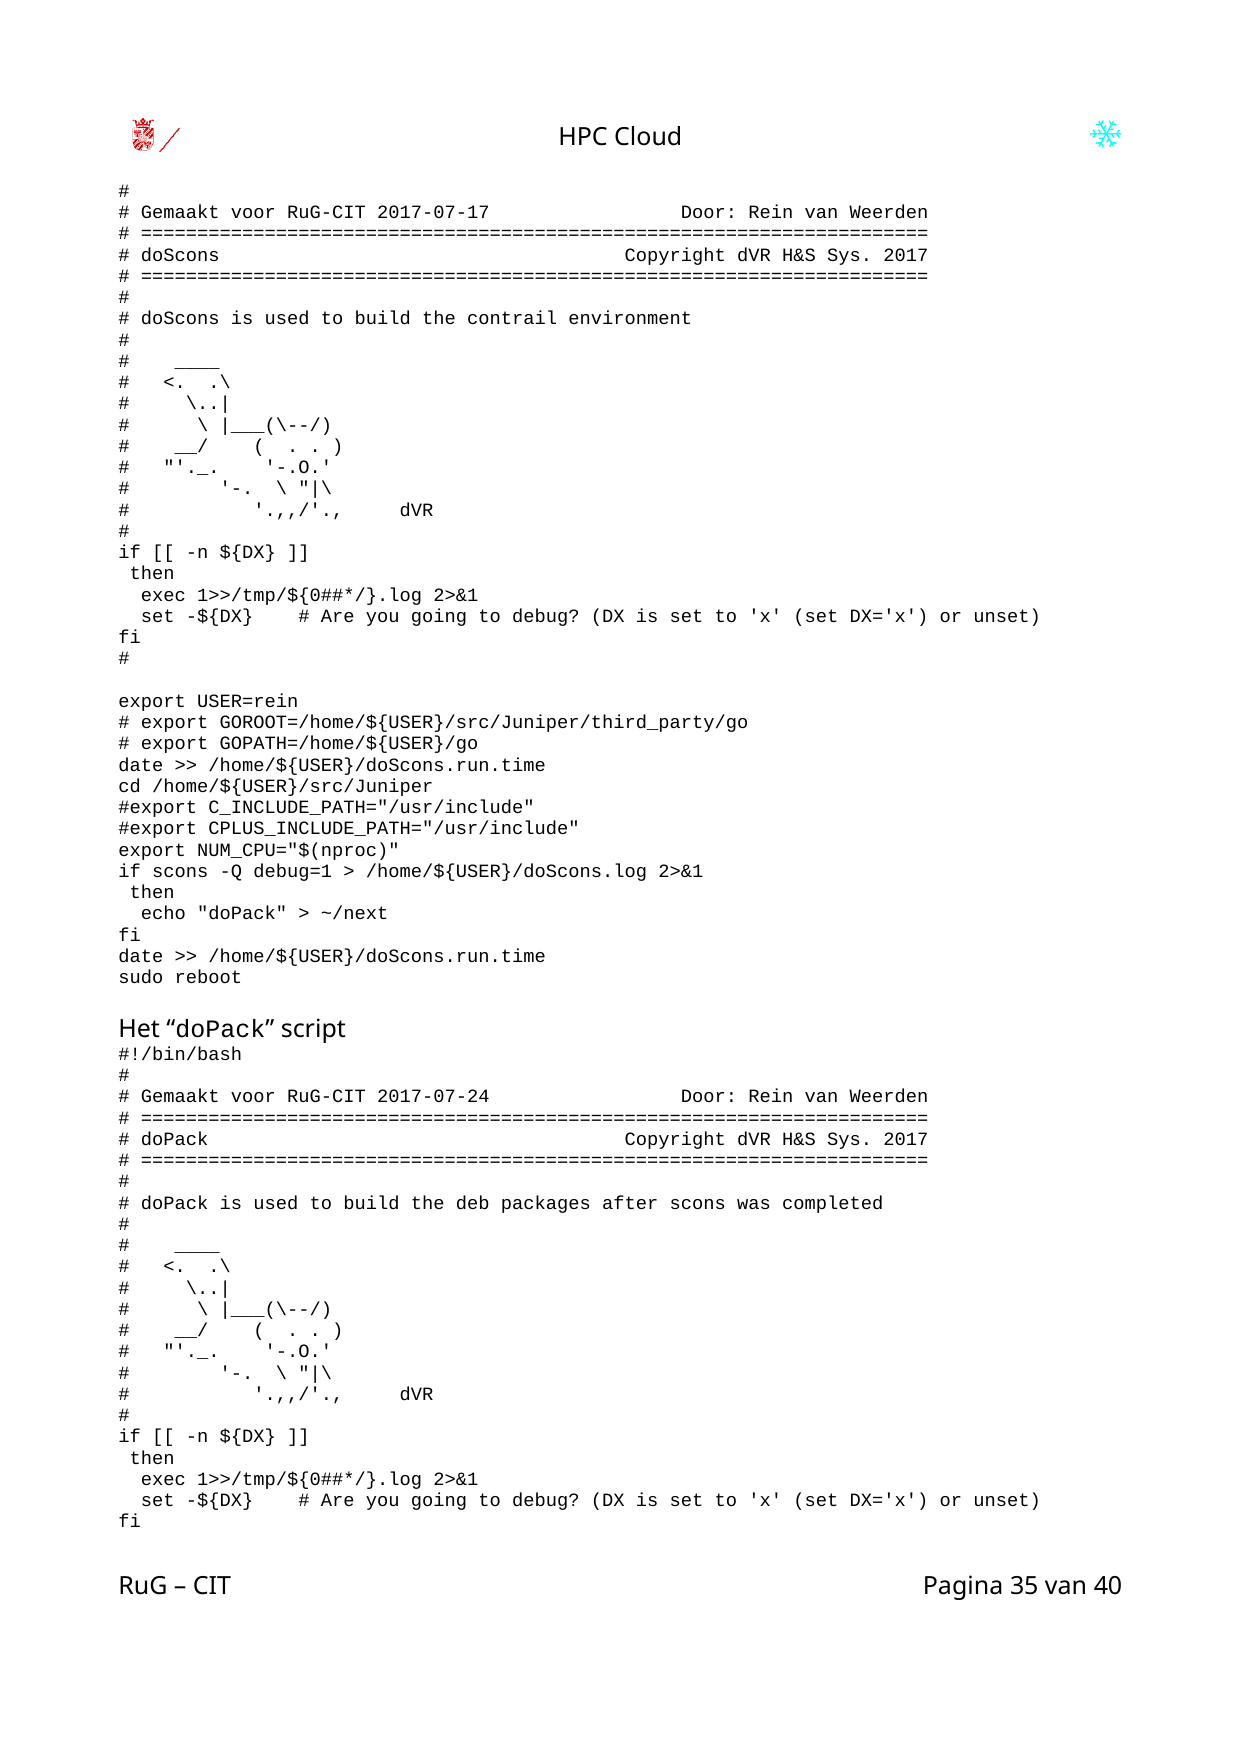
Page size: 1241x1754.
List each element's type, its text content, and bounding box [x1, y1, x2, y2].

text # ____ [118, 1236, 1122, 1257]
text # "'._. '-.O.' [118, 458, 1122, 479]
text # '.,,/'., dVR [118, 500, 1122, 522]
text # [118, 1172, 1122, 1193]
text # \..| [118, 394, 1122, 415]
text #export C_INCLUDE_PATH="/usr/include" [118, 798, 1122, 819]
text # ====================================================================== [118, 1151, 1122, 1172]
text # [118, 522, 1122, 543]
text # __/ ( . . ) [118, 1321, 1122, 1342]
text # ====================================================================== [118, 1108, 1122, 1130]
picture [132, 118, 182, 152]
text exec 1>>/tmp/${0##*/}.log 2>&1 [118, 585, 1122, 607]
text # [118, 1406, 1122, 1427]
text # "'._. '-.O.' [118, 1342, 1122, 1363]
text # doScons Copyright dVR H&S Sys. 2017 [118, 245, 1122, 267]
text # '-. \ "|\ [118, 479, 1122, 500]
text # [118, 649, 1122, 670]
text export NUM_CPU="$(nproc)" [118, 840, 1122, 862]
text export USER=rein [118, 692, 1122, 713]
text # <. .\ [118, 1257, 1122, 1278]
text cd /home/${USER}/src/Juniper [118, 777, 1122, 798]
text then [118, 883, 1122, 904]
text fi [118, 1512, 1122, 1533]
text # ====================================================================== [118, 224, 1122, 245]
text # \..| [118, 1278, 1122, 1300]
text # [118, 182, 1122, 203]
text # \ |___(\--/) [118, 415, 1122, 437]
text date >> /home/${USER}/doScons.run.time [118, 755, 1122, 777]
text sudo reboot [118, 968, 1122, 989]
text # [118, 1215, 1122, 1236]
text then [118, 564, 1122, 585]
text # [118, 330, 1122, 352]
text echo "doPack" > ~/next [118, 904, 1122, 925]
text # '-. \ "|\ [118, 1363, 1122, 1385]
text then [118, 1448, 1122, 1470]
text # \ |___(\--/) [118, 1300, 1122, 1321]
text # [118, 288, 1122, 309]
text # Gemaakt voor RuG-CIT 2017-07-17 Door: Rein van Weerden [118, 203, 1122, 224]
text Het “doPack” script [118, 1010, 1122, 1045]
text # '.,,/'., dVR [118, 1385, 1122, 1406]
text # __/ ( . . ) [118, 437, 1122, 458]
text exec 1>>/tmp/${0##*/}.log 2>&1 [118, 1470, 1122, 1491]
text set -${DX} # Are you going to debug? (DX is set to 'x' (set DX='x') or unset) [118, 607, 1122, 628]
text # doScons is used to build the contrail environment [118, 309, 1122, 330]
text # ====================================================================== [118, 267, 1122, 288]
text # ____ [118, 352, 1122, 373]
text #export CPLUS_INCLUDE_PATH="/usr/include" [118, 819, 1122, 840]
text if [[ -n ${DX} ]] [118, 1427, 1122, 1448]
text fi [118, 925, 1122, 947]
text fi [118, 628, 1122, 649]
text #!/bin/bash [118, 1045, 1122, 1066]
text # export GOROOT=/home/${USER}/src/Juniper/third_party/go [118, 713, 1122, 734]
text # doPack Copyright dVR H&S Sys. 2017 [118, 1130, 1122, 1151]
text # <. .\ [118, 373, 1122, 394]
text if scons -Q debug=1 > /home/${USER}/doScons.log 2>&1 [118, 862, 1122, 883]
text # Gemaakt voor RuG-CIT 2017-07-24 Door: Rein van Weerden [118, 1087, 1122, 1108]
picture [1087, 118, 1123, 150]
text # [118, 1066, 1122, 1087]
text if [[ -n ${DX} ]] [118, 543, 1122, 564]
text date >> /home/${USER}/doScons.run.time [118, 947, 1122, 968]
text # doPack is used to build the deb packages after scons was completed [118, 1193, 1122, 1215]
text set -${DX} # Are you going to debug? (DX is set to 'x' (set DX='x') or unset) [118, 1491, 1122, 1512]
text # export GOPATH=/home/${USER}/go [118, 734, 1122, 755]
